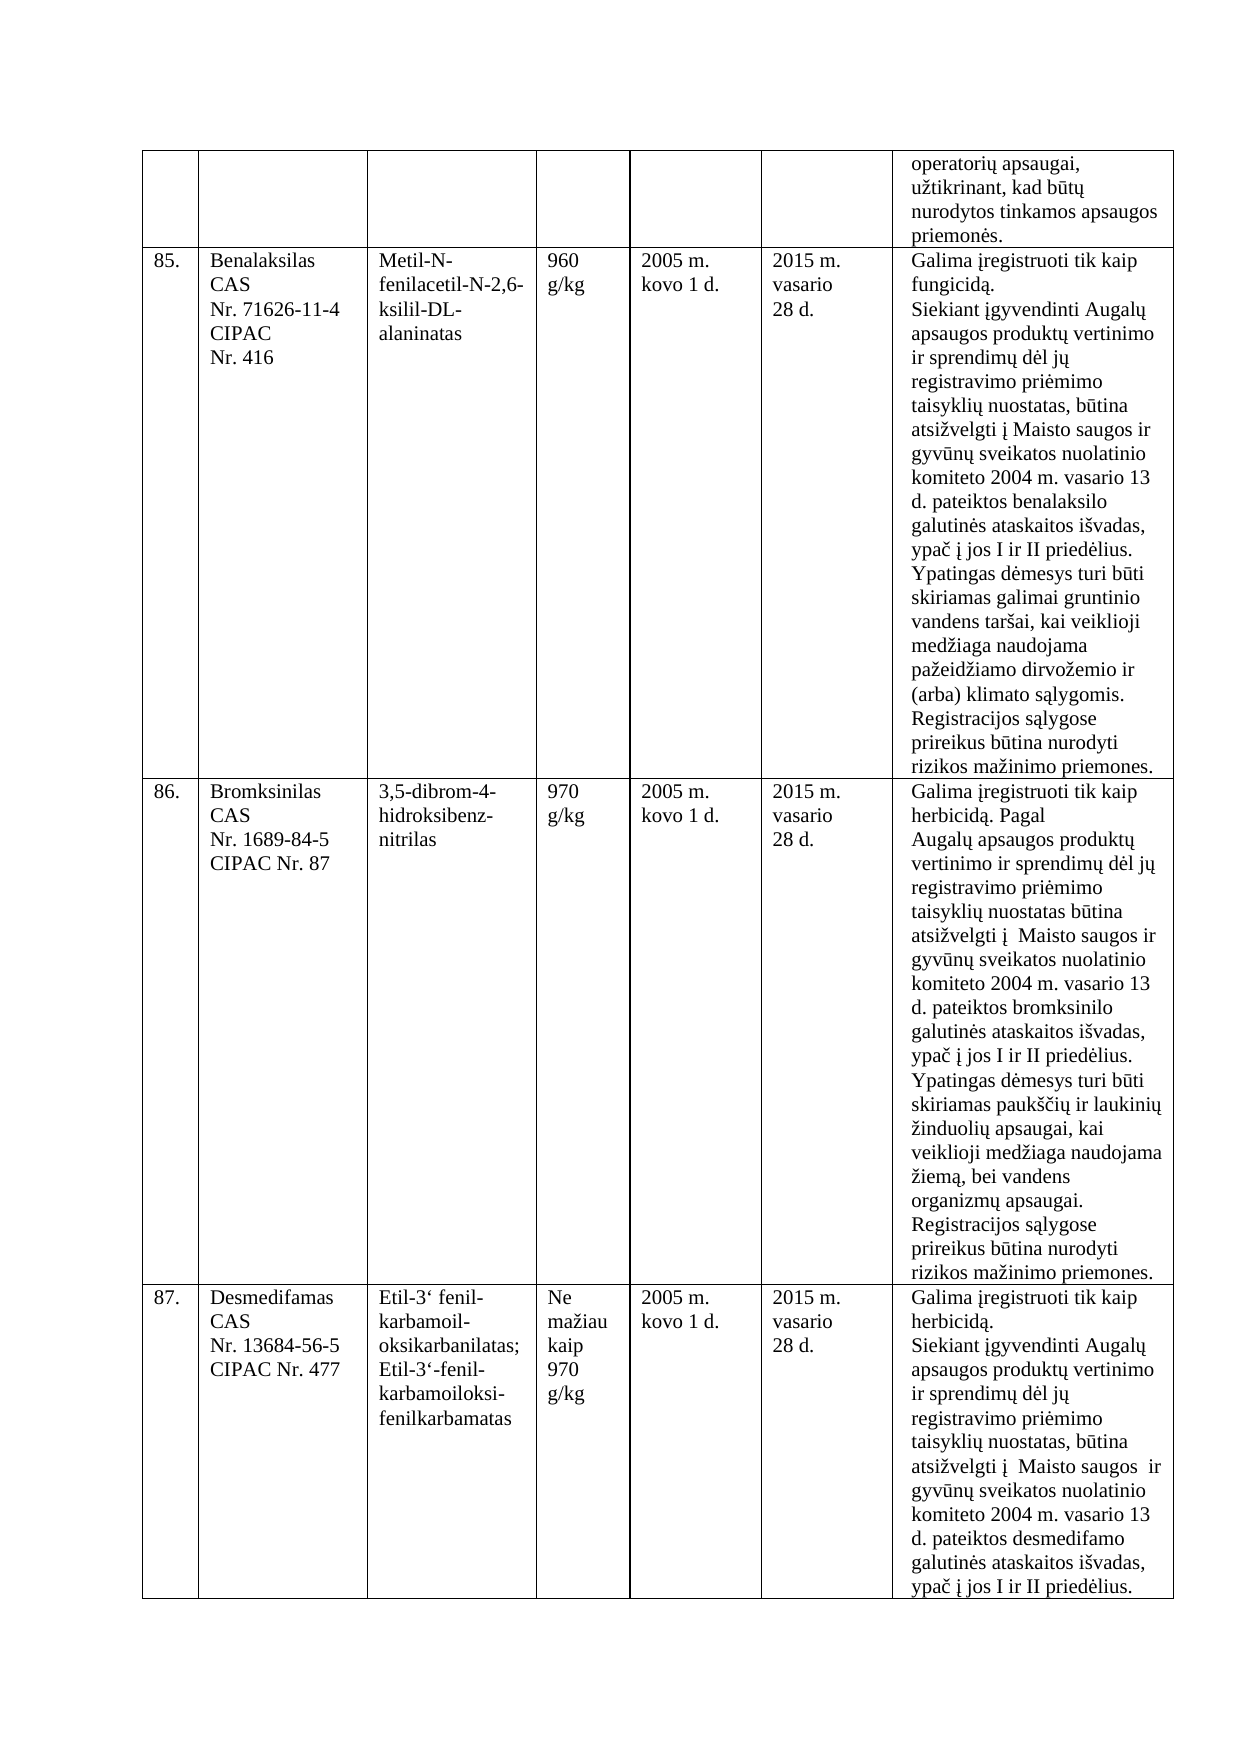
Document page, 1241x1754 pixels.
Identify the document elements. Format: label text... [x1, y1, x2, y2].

table_cell operatorių apsaugai, užtikrinant, kad būtų nurodytos tinkamos apsaugos priemonės. [893, 151, 1173, 247]
table_cell 3,5-dibrom-4-hidroksibenz-nitrilas [368, 779, 536, 1284]
table_cell Galima įregistruoti tik kaip herbicidą. Siekiant įgyvendinti Augalų apsaugos produktų vertinimo ir sprendimų dėl jų registravimo priėmimo taisyklių nuostatas, būtina atsižvelgti į Maisto saugos ir gyvūnų sveikatos nuolatinio komiteto 2004 m. vasario 13 d. pateiktos desmedifamo galutinės ataskaitos išvadas, ypač į jos I ir II priedėlius. [893, 1285, 1173, 1598]
table_cell [631, 151, 761, 247]
table_cell 2005 m. kovo 1 d. [631, 1285, 761, 1598]
table_cell 87. [143, 1285, 198, 1598]
table_cell 2015 m. vasario 28 d. [762, 1285, 892, 1598]
table_cell [762, 151, 892, 247]
table_cell 2005 m. kovo 1 d. [631, 248, 761, 778]
table_cell 2015 m. vasario 28 d. [762, 779, 892, 1284]
table_cell [368, 151, 536, 247]
table_cell Metil-N-fenilacetil-N-2,6-ksilil-DL-alaninatas [368, 248, 536, 778]
table_cell [143, 151, 198, 247]
table_cell 2015 m. vasario 28 d. [762, 248, 892, 778]
table_cell Galima įregistruoti tik kaip herbicidą. Pagal Augalų apsaugos produktų vertinimo ir sprendimų dėl jų registravimo priėmimo taisyklių nuostatas būtina atsižvelgti į Maisto saugos ir gyvūnų sveikatos nuolatinio komiteto 2004 m. vasario 13 d. pateiktos bromksinilo galutinės ataskaitos išvadas, ypač į jos I ir II priedėlius. Ypatingas dėmesys turi būti skiriamas paukščių ir laukinių žinduolių apsaugai, kai veiklioji medžiaga naudojama žiemą, bei vandens organizmų apsaugai. Registracijos sąlygose prireikus būtina nurodyti rizikos mažinimo priemones. [893, 779, 1173, 1284]
table_cell 85. [143, 248, 198, 778]
table_cell Etil-3‘ fenil-karbamoil-oksikarbanilatas; Etil-3‘-fenil-karbamoiloksi-fenilkarbamatas [368, 1285, 536, 1598]
table_cell Bromksinilas CAS Nr. 1689-84-5 CIPAC Nr. 87 [199, 779, 367, 1284]
table_cell 960 g/kg [537, 248, 629, 778]
table_cell [537, 151, 629, 247]
table_cell Galima įregistruoti tik kaip fungicidą. Siekiant įgyvendinti Augalų apsaugos produktų vertinimo ir sprendimų dėl jų registravimo priėmimo taisyklių nuostatas, būtina atsižvelgti į Maisto saugos ir gyvūnų sveikatos nuolatinio komiteto 2004 m. vasario 13 d. pateiktos benalaksilo galutinės ataskaitos išvadas, ypač į jos I ir II priedėlius. Ypatingas dėmesys turi būti skiriamas galimai gruntinio vandens taršai, kai veiklioji medžiaga naudojama pažeidžiamo dirvožemio ir (arba) klimato sąlygomis. Registracijos sąlygose prireikus būtina nurodyti rizikos mažinimo priemones. [893, 248, 1173, 778]
table_cell Benalaksilas CAS Nr. 71626-11-4 CIPAC Nr. 416 [199, 248, 367, 778]
table_cell 970 g/kg [537, 779, 629, 1284]
table_cell 2005 m. kovo 1 d. [631, 779, 761, 1284]
table_cell Ne mažiau kaip 970 g/kg [537, 1285, 629, 1598]
table_cell Desmedifamas CAS Nr. 13684-56-5 CIPAC Nr. 477 [199, 1285, 367, 1598]
table_cell [199, 151, 367, 247]
table_cell 86. [143, 779, 198, 1284]
